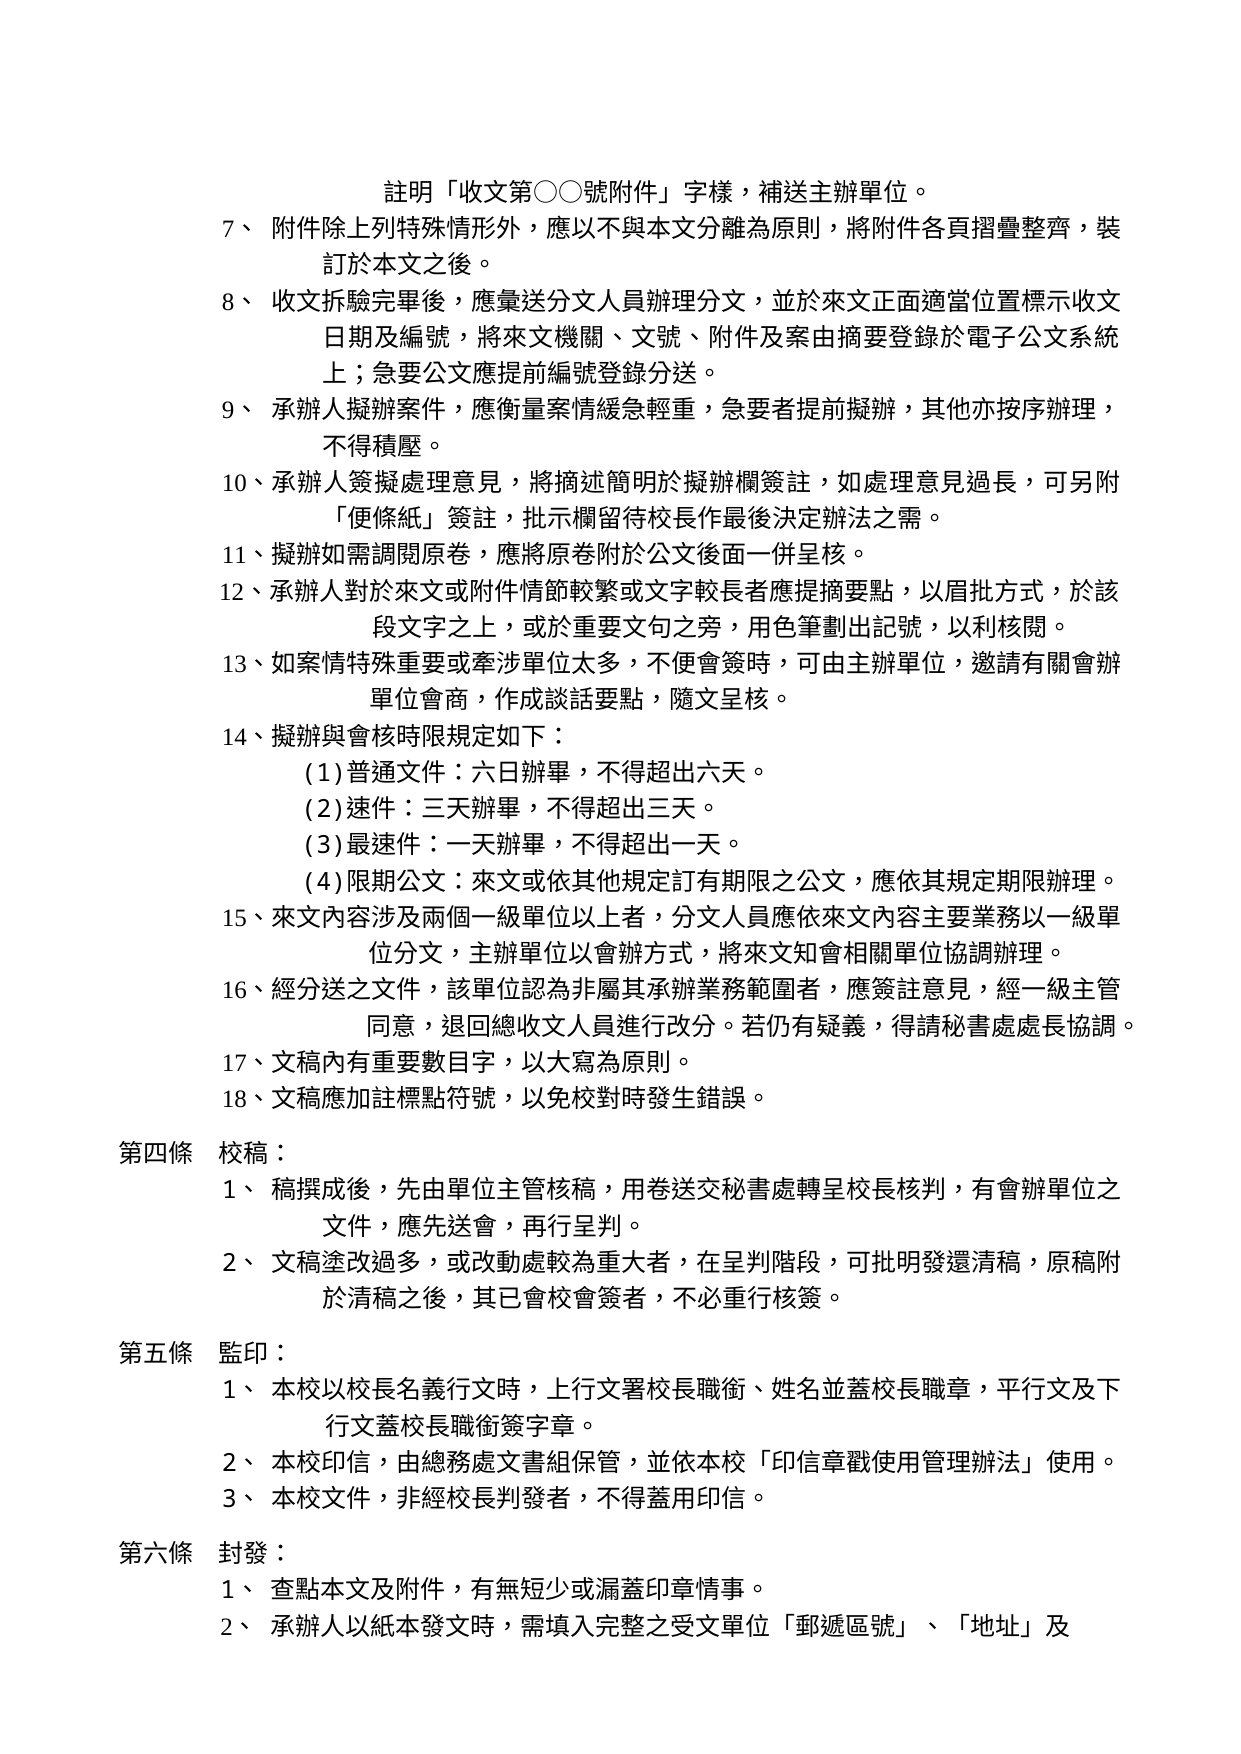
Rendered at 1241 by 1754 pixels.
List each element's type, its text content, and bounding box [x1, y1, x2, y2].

list 本校印信，由總務處文書組保管，並依本校「印信章戳使用管理辦法」使用。 [222, 1442, 1122, 1479]
list 本校以校長名義行文時，上行文署校長職銜、姓名並蓋校長職章，平行文及下行文蓋校長職銜簽字章。 [222, 1370, 1122, 1442]
text 第六條 封發： [118, 1534, 1122, 1570]
list 本校文件，非經校長判發者，不得蓋用印信。 [222, 1479, 1122, 1515]
list 限期公文：來文或依其他規定訂有期限之公文，應依其規定期限辦理。 [301, 861, 1122, 897]
list 稿撰成後，先由單位主管核稿，用卷送交秘書處轉呈校長核判，有會辦單位之文件，應先送會，再行呈判。 [222, 1170, 1122, 1242]
list 經分送之文件，該單位認為非屬其承辦業務範圍者，應簽註意見，經一級主管同意，退回總收文人員進行改分。若仍有疑義，得請秘書處處長協調。 [222, 970, 1122, 1042]
list 文稿塗改過多，或改動處較為重大者，在呈判階段，可批明發還清稿，原稿附於清稿之後，其已會校會簽者，不必重行核簽。 [222, 1242, 1122, 1315]
list 來文內容涉及兩個一級單位以上者，分文人員應依來文內容主要業務以一級單位分文，主辦單位以會辦方式，將來文知會相關單位協調辦理。 [222, 897, 1122, 970]
list 收文拆驗完畢後，應彙送分文人員辦理分文，並於來文正面適當位置標示收文日期及編號，將來文機關、文號、附件及案由摘要登錄於電子公文系統上；急要公文應提前編號登錄分送。 [222, 281, 1122, 390]
list 普通文件：六日辦畢，不得超出六天。 [301, 752, 1122, 789]
list 速件：三天辦畢，不得超出三天。 [301, 789, 1122, 825]
list 如案情特殊重要或牽涉單位太多，不便會簽時，可由主辦單位，邀請有關會辦單位會商，作成談話要點，隨文呈核。 [222, 644, 1122, 716]
list 承辦人擬辦案件，應衡量案情緩急輕重，急要者提前擬辦，其他亦按序辦理，不得積壓。 [222, 390, 1122, 462]
list 附件除上列特殊情形外，應以不與本文分離為原則，將附件各頁摺疊整齊，裝訂於本文之後。 [222, 209, 1122, 281]
list 擬辦與會核時限規定如下： [222, 716, 1122, 752]
text 第五條 監印： [118, 1334, 1122, 1370]
list 查點本文及附件，有無短少或漏蓋印章情事。 [220, 1570, 1122, 1606]
list 文稿應加註標點符號，以免校對時發生錯誤。 [222, 1079, 1122, 1115]
list 擬辦如需調閱原卷，應將原卷附於公文後面一併呈核。 [222, 535, 1122, 571]
list 承辦人對於來文或附件情節較繁或文字較長者應提摘要點，以眉批方式，於該段文字之上，或於重要文句之旁，用色筆劃出記號，以利核閱。 [219, 571, 1122, 644]
list 承辦人簽擬處理意見，將摘述簡明於擬辦欄簽註，如處理意見過長，可另附「便條紙」簽註，批示欄留待校長作最後決定辦法之需。 [222, 462, 1122, 535]
list 承辦人以紙本發文時，需填入完整之受文單位「郵遞區號」、「地址」及 [220, 1606, 1122, 1642]
list 文稿內有重要數目字，以大寫為原則。 [222, 1042, 1122, 1079]
list 最速件：一天辦畢，不得超出一天。 [301, 825, 1122, 861]
text 第四條 校稿： [118, 1134, 1122, 1170]
list 附件另寄之件，如附件先於來文到達者，應俟來文到達後，一併作收文處理，如遲於來文到達者，應先將來文作收文處理，俟附件到達後，註明「收文第○○號附件」字樣，補送主辦單位。 [301, 172, 1122, 209]
